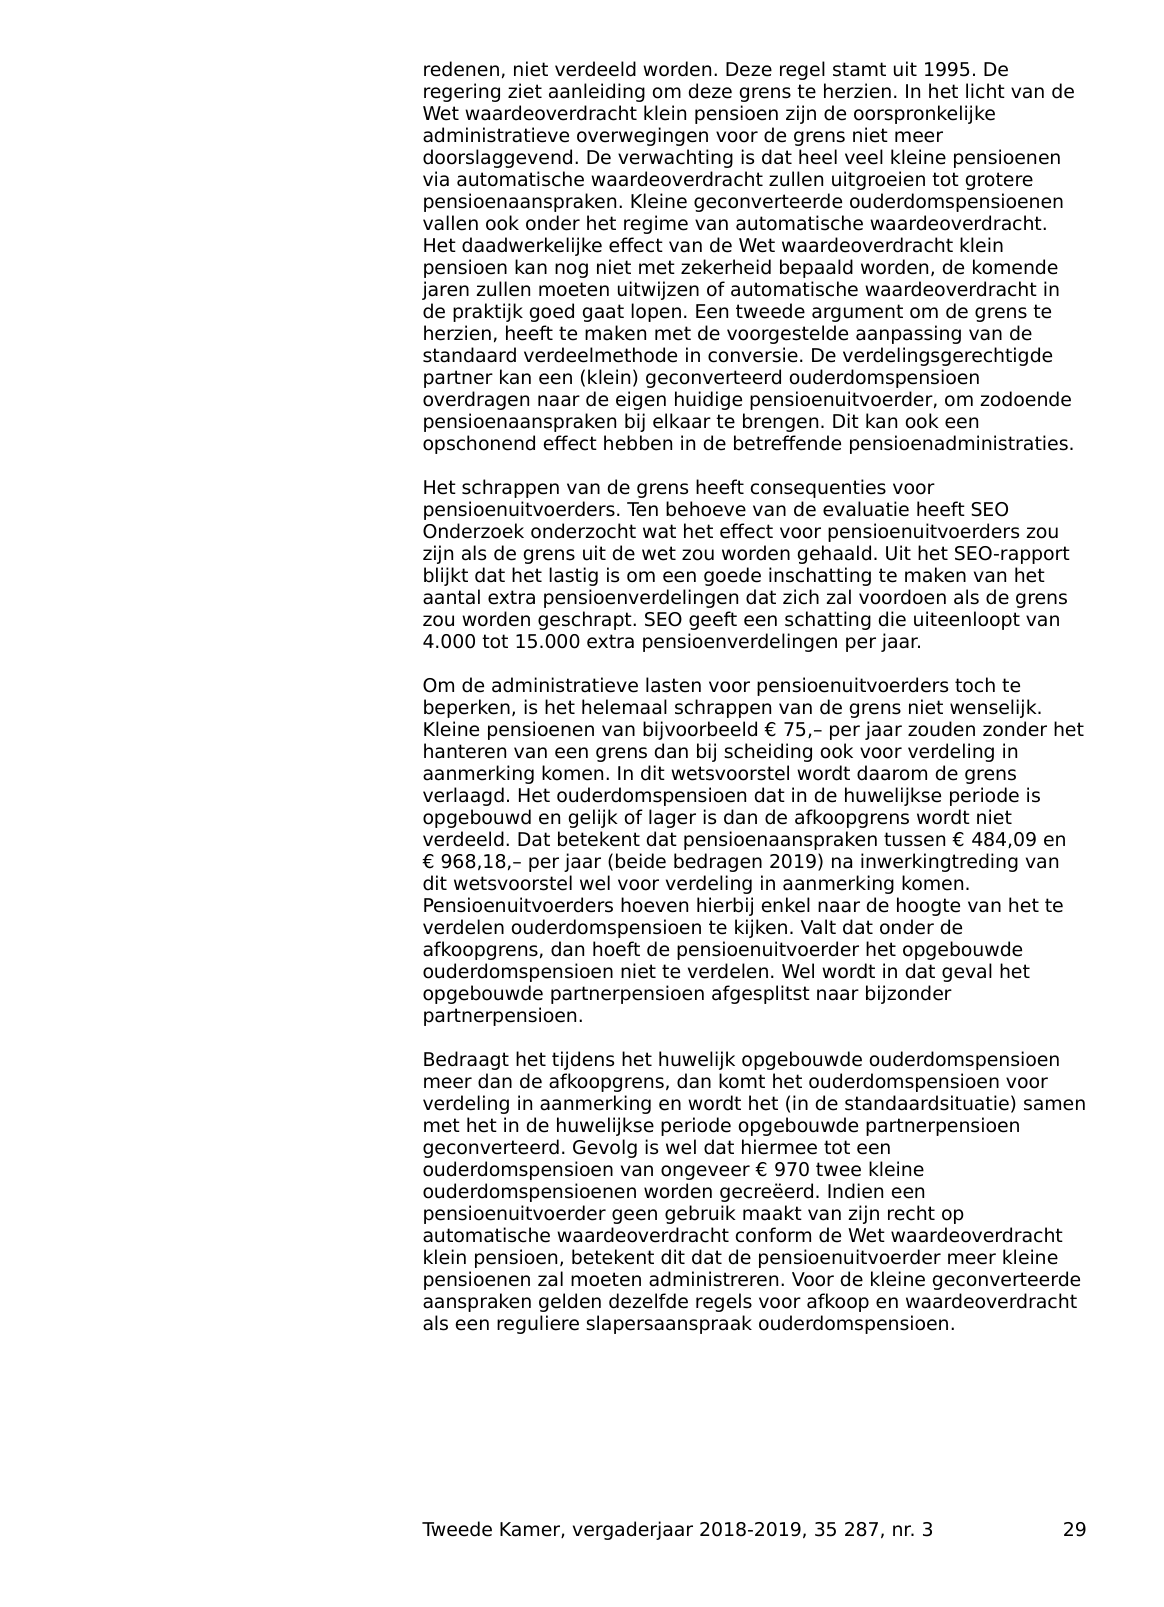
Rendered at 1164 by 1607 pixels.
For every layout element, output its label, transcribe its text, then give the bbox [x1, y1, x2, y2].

text Om de administratieve lasten voor pensioenuitvoerders toch te beperken, is het helemaal schrappen van de grens niet wenselijk. Kleine pensioenen van bijvoorbeeld € 75,– per jaar zouden zonder het hanteren van een grens dan bij scheiding ook voor verdeling in aanmerking komen. In dit wetsvoorstel wordt daarom de grens verlaagd. Het ouderdomspensioen dat in de huwelijkse periode is opgebouwd en gelijk of lager is dan de afkoopgrens wordt niet verdeeld. Dat betekent dat pensioenaanspraken tussen € 484,09 en € 968,18,– per jaar (beide bedragen 2019) na inwerkingtreding van dit wetsvoorstel wel voor verdeling in aanmerking komen. Pensioenuitvoerders hoeven hierbij enkel naar de hoogte van het te verdelen ouderdomspensioen te kijken. Valt dat onder de afkoopgrens, dan hoeft de pensioenuitvoerder het opgebouwde ouderdomspensioen niet te verdelen. Wel wordt in dat geval het opgebouwde partnerpensioen afgesplitst naar bijzonder partnerpensioen. [422, 675, 1087, 1027]
text Het schrappen van de grens heeft consequenties voor pensioenuitvoerders. Ten behoeve van de evaluatie heeft SEO Onderzoek onderzocht wat het effect voor pensioenuitvoerders zou zijn als de grens uit de wet zou worden gehaald. Uit het SEO-rapport blijkt dat het lastig is om een goede inschatting te maken van het aantal extra pensioenverdelingen dat zich zal voordoen als de grens zou worden geschrapt. SEO geeft een schatting die uiteenloopt van 4.000 tot 15.000 extra pensioenverdelingen per jaar. [422, 477, 1087, 653]
text redenen, niet verdeeld worden. Deze regel stamt uit 1995. De regering ziet aanleiding om deze grens te herzien. In het licht van de Wet waardeoverdracht klein pensioen zijn de oorspronkelijke administratieve overwegingen voor de grens niet meer doorslaggevend. De verwachting is dat heel veel kleine pensioenen via automatische waardeoverdracht zullen uitgroeien tot grotere pensioenaanspraken. Kleine geconverteerde ouderdomspensioenen vallen ook onder het regime van automatische waardeoverdracht. Het daadwerkelijke effect van de Wet waardeoverdracht klein pensioen kan nog niet met zekerheid bepaald worden, de komende jaren zullen moeten uitwijzen of automatische waardeoverdracht in de praktijk goed gaat lopen. Een tweede argument om de grens te herzien, heeft te maken met de voorgestelde aanpassing van de standaard verdeelmethode in conversie. De verdelingsgerechtigde partner kan een (klein) geconverteerd ouderdomspensioen overdragen naar de eigen huidige pensioenuitvoerder, om zodoende pensioenaanspraken bij elkaar te brengen. Dit kan ook een opschonend effect hebben in de betreffende pensioenadministraties. [422, 59, 1087, 455]
text Bedraagt het tijdens het huwelijk opgebouwde ouderdomspensioen meer dan de afkoopgrens, dan komt het ouderdomspensioen voor verdeling in aanmerking en wordt het (in de standaardsituatie) samen met het in de huwelijkse periode opgebouwde partnerpensioen geconverteerd. Gevolg is wel dat hiermee tot een ouderdomspensioen van ongeveer € 970 twee kleine ouderdomspensioenen worden gecreëerd. Indien een pensioenuitvoerder geen gebruik maakt van zijn recht op automatische waardeoverdracht conform de Wet waardeoverdracht klein pensioen, betekent dit dat de pensioenuitvoerder meer kleine pensioenen zal moeten administreren. Voor de kleine geconverteerde aanspraken gelden dezelfde regels voor afkoop en waardeoverdracht als een reguliere slapersaanspraak ouderdomspensioen. [422, 1049, 1087, 1334]
